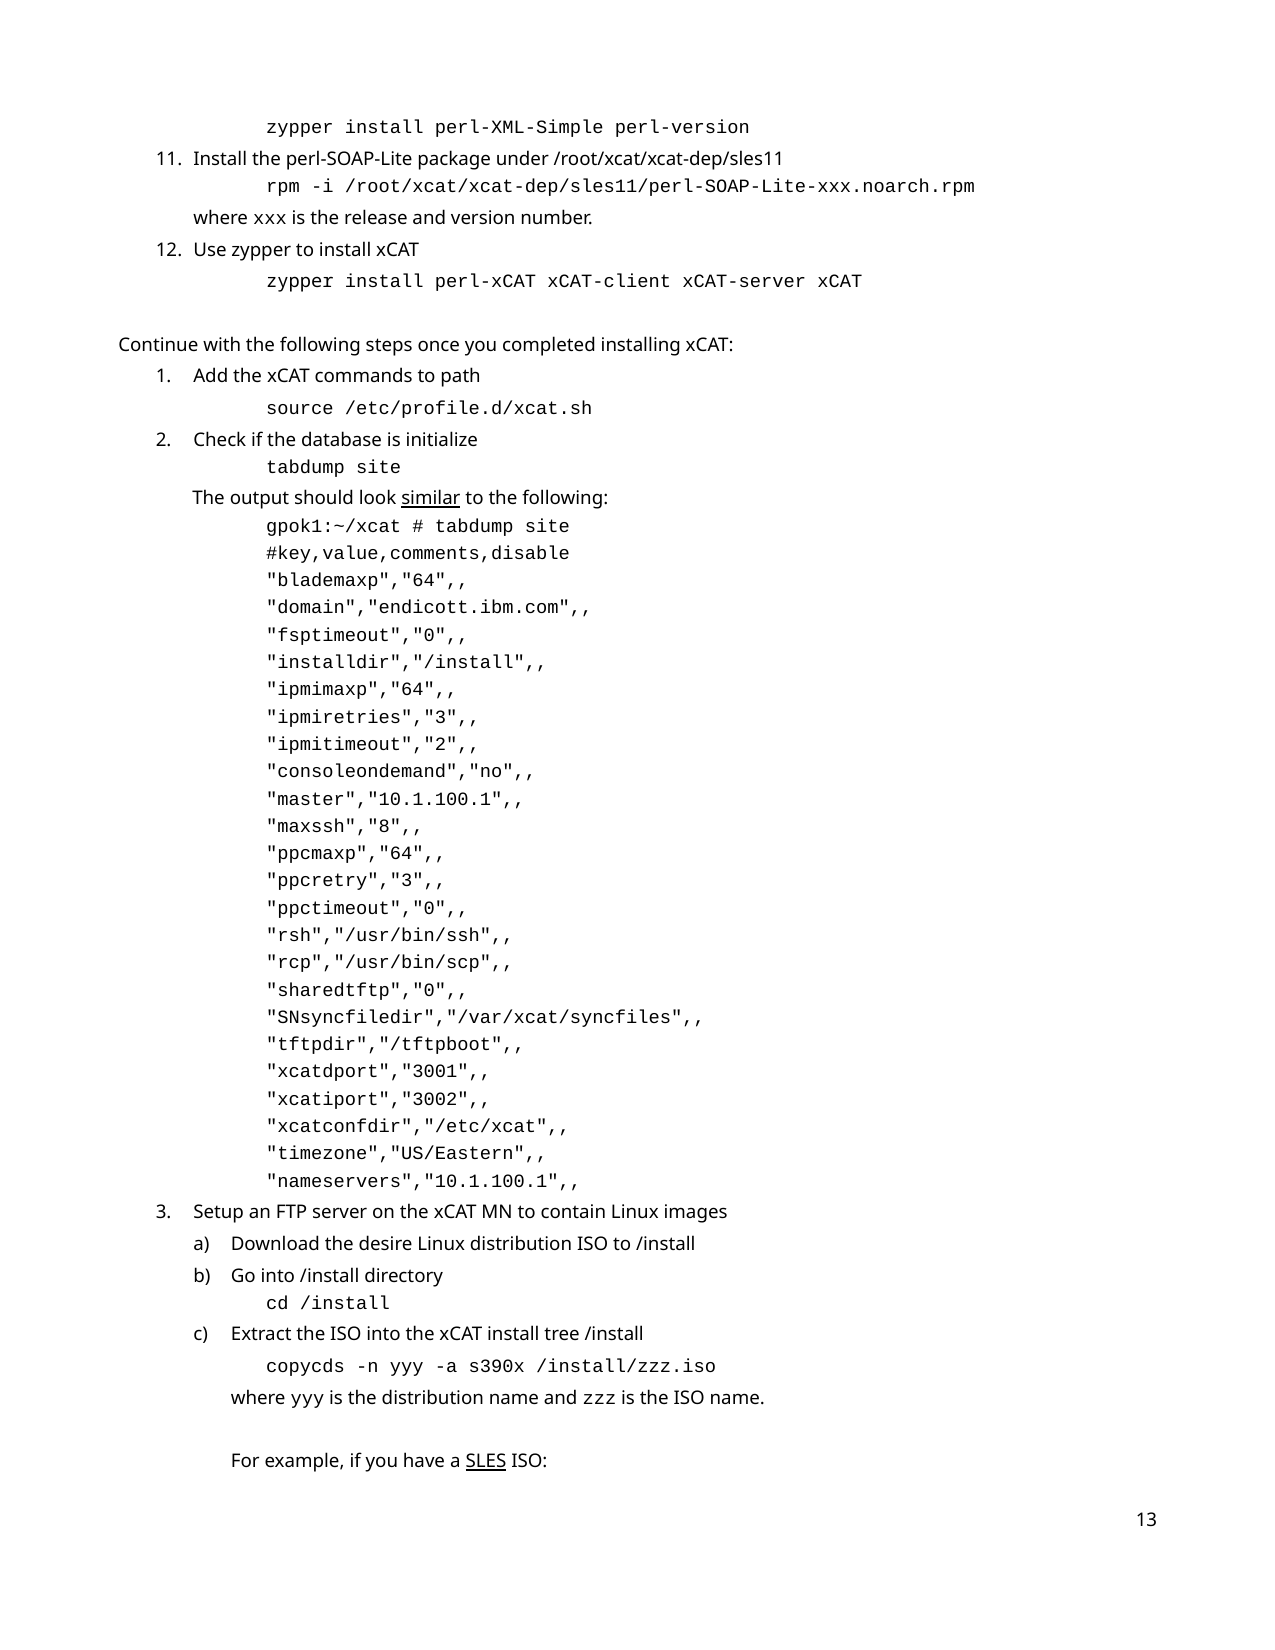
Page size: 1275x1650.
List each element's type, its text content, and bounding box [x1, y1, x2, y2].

text "xcatdport","3001",, [266, 1062, 1157, 1083]
text "ipmitimeout","2",, [266, 735, 1157, 756]
list where xxx is the release and version number. [156, 204, 1157, 230]
text cd /install [266, 1293, 1157, 1315]
text zypper install perl-xCAT xCAT-client xCAT-server xCAT [266, 268, 1157, 293]
text "xcatiport","3002",, [266, 1089, 1157, 1111]
text "ipmiretries","3",, [266, 707, 1157, 729]
list Go into /install directory [193, 1262, 1157, 1287]
text "SNsyncfiledir","/var/xcat/syncfiles",, [266, 1008, 1157, 1029]
list Extract the ISO into the xCAT install tree /install [193, 1321, 1157, 1346]
text "sharedtftp","0",, [266, 980, 1157, 1002]
text "ppctimeout","0",, [266, 898, 1157, 920]
text "xcatconfdir","/etc/xcat",, [266, 1117, 1157, 1138]
text "ipmimaxp","64",, [266, 680, 1157, 701]
text "rsh","/usr/bin/ssh",, [266, 926, 1157, 947]
text "timezone","US/Eastern",, [266, 1144, 1157, 1165]
list where yyy is the distribution name and zzz is the ISO name. [193, 1384, 1157, 1410]
text "fsptimeout","0",, [266, 626, 1157, 647]
text "ppcmaxp","64",, [266, 844, 1157, 865]
text "installdir","/install",, [266, 653, 1157, 674]
text "maxssh","8",, [266, 817, 1157, 838]
text "consoleondemand","no",, [266, 762, 1157, 783]
list Check if the database is initialize [156, 426, 1157, 451]
text "ppcretry","3",, [266, 871, 1157, 892]
text "nameservers","10.1.100.1",, [266, 1171, 1157, 1193]
text source /etc/profile.d/xcat.sh [118, 394, 1157, 420]
list Download the desire Linux distribution ISO to /install [193, 1230, 1157, 1256]
text "domain","endicott.ibm.com",, [266, 598, 1157, 619]
list Use zypper to install xCAT [156, 236, 1157, 262]
text "rcp","/usr/bin/scp",, [266, 953, 1157, 974]
list Add the xCAT commands to path [156, 362, 1157, 388]
list Setup an FTP server on the xCAT MN to contain Linux images [156, 1199, 1157, 1224]
text #key,value,comments,disable [266, 544, 1157, 565]
text "blademaxp","64",, [266, 571, 1157, 592]
text "master","10.1.100.1",, [266, 789, 1157, 811]
text rpm -i /root/xcat/xcat-dep/sles11/perl-SOAP-Lite-xxx.noarch.rpm [266, 177, 1157, 198]
list Install the perl-SOAP-Lite package under /root/xcat/xcat-dep/sles11 [156, 145, 1157, 171]
text tabdump site [118, 457, 1157, 479]
text "tftpdir","/tftpboot",, [266, 1035, 1157, 1056]
text copycds -n yyy -a s390x /install/zzz.iso [118, 1352, 1157, 1378]
text The output should look similar to the following: [118, 485, 1157, 510]
text Continue with the following steps once you completed installing xCAT: [118, 331, 1157, 356]
text zypper install perl-XML-Simple perl-version [118, 118, 1157, 139]
list For example, if you have a SLES ISO: [193, 1447, 1157, 1473]
text gpok1:~/xcat # tabdump site [192, 516, 1157, 538]
